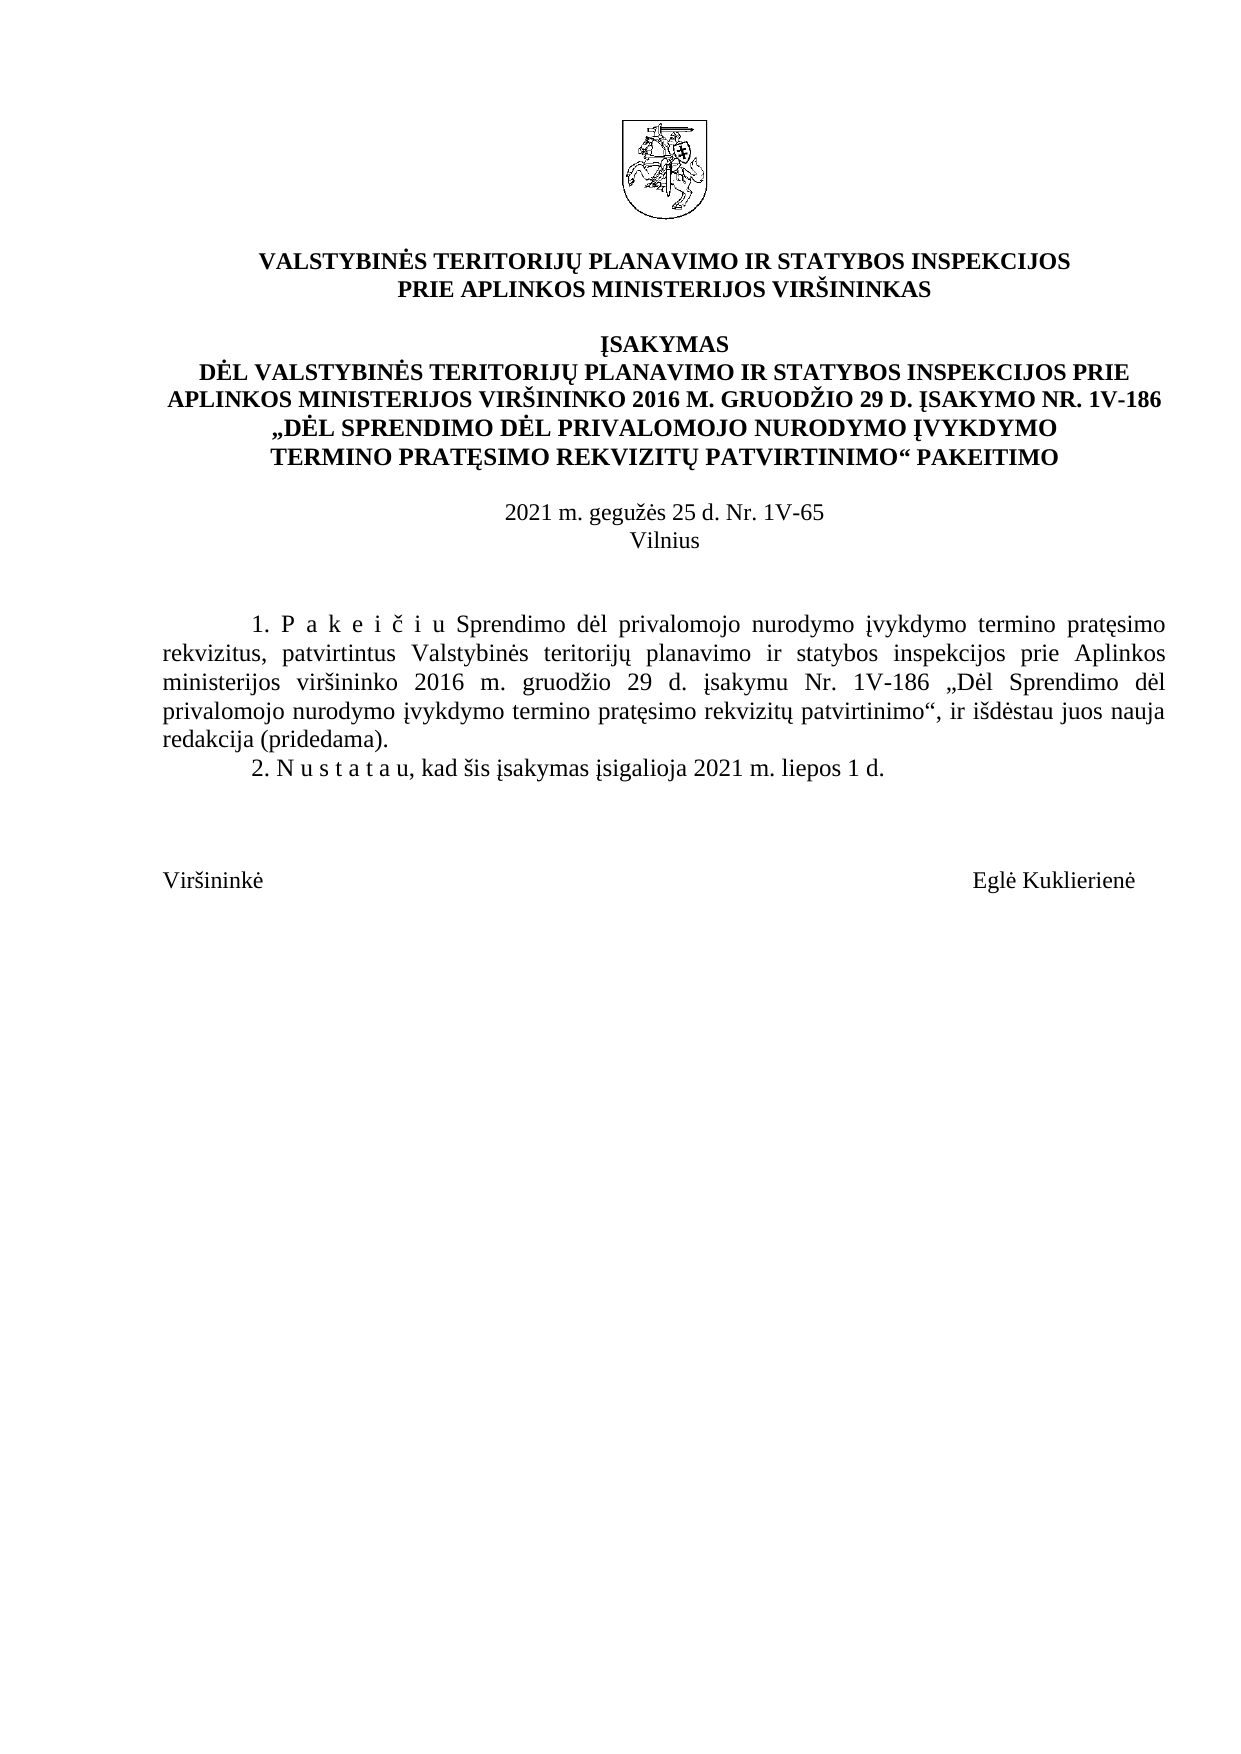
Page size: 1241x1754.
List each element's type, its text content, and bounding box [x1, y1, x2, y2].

text 2. N u s t a t a u, kad šis įsakymas įsigalioja 2021 m. liepos 1 d. [162, 753, 1167, 782]
text TERMINO PRATĘSIMO REKVIZITŲ PATVIRTINIMO“ pakeitimo [162, 442, 1167, 470]
text prie aplinkos ministerijos viršininkas [162, 275, 1167, 302]
text Viršininkė Eglė Kuklierienė [162, 866, 1167, 894]
text 1. P a k e i č i u Sprendimo dėl privalomojo nurodymo įvykdymo termino pratęsimo rekvizitus, patvirtintus Valstybinės teritorijų planavimo ir statybos inspekcijos prie Aplinkos ministerijos viršininko 2016 m. gruodžio 29 d. įsakymu Nr. 1V-186 „Dėl Sprendimo dėl privalomojo nurodymo įvykdymo termino pratęsimo rekvizitų patvirtinimo“, ir išdėstau juos nauja redakcija (pridedama). [162, 609, 1167, 753]
text DĖL VALSTYBINĖS TERITORIJŲ PLANAVIMO IR STATYBOS INSPEKCIJOS PRIE APLINKOS MINISTERIJOS VIRŠININKO 2016 M. GRUODŽIO 29 D. ĮSAKYMO NR. 1V-186 „DĖL SPRENDIMO DĖL PRIVALOMOJO NURODYMO ĮVYKDYMO [162, 358, 1167, 442]
text 2021 m. gegužės 25 d. Nr. 1V-65 [162, 498, 1167, 526]
text ĮSAKYMAS [162, 330, 1167, 358]
text valstybinės teritorijų planavimo ir statybos inspekcijos [162, 247, 1167, 275]
text Vilnius [162, 526, 1167, 553]
